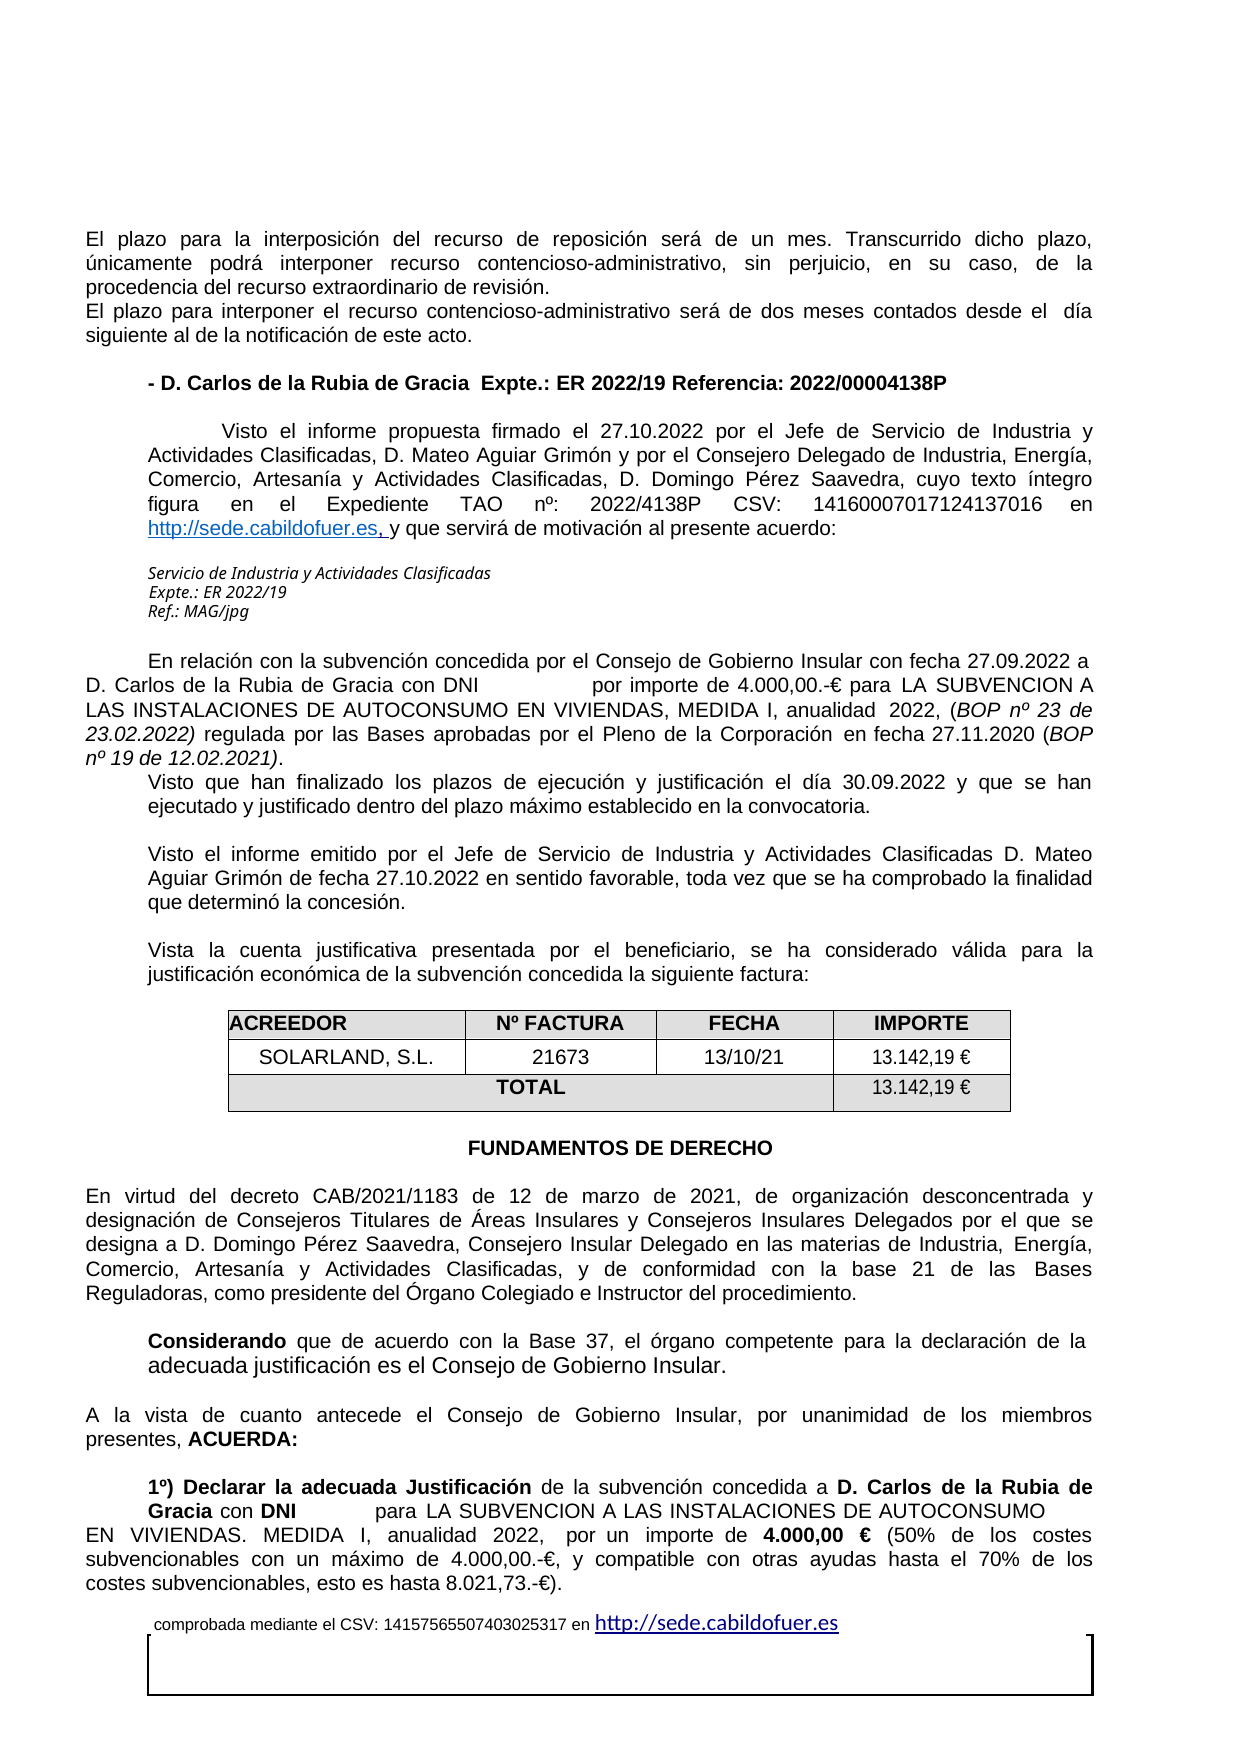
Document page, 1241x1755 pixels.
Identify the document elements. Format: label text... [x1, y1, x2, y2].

table_header Nº FACTURA [466, 1011, 656, 1038]
table_cell SOLARLAND, S.L. [229, 1040, 465, 1074]
text El plazo para interponer el recurso contencioso-administrativo será de dos meses contados desde el día siguiente al de la notificación de este acto. [85, 299, 1093, 347]
text Ref.: MAG/jpg [148, 602, 1107, 622]
table_cell 13.142,19 € [834, 1075, 1010, 1111]
text En virtud del decreto CAB/2021/1183 de 12 de marzo de 2021, de organización desconcentrada y designación de Consejeros Titulares de Áreas Insulares y Consejeros Insulares Delegados por el que se designa a D. Domingo Pérez Saavedra, Consejero Insular Delegado en las materias de Industria, Energía, Comercio, Artesanía y Actividades Clasificadas, y de conformidad con la base 21 de las Bases Reguladoras, como presidente del Órgano Colegiado e Instructor del procedimiento. [85, 1184, 1093, 1304]
table_header FECHA [657, 1011, 833, 1038]
table_cell 13.142,19 € [834, 1040, 1010, 1074]
subtitle adecuada justificación es el Consejo de Gobierno Insular. [148, 1352, 1107, 1379]
table_cell 13/10/21 [657, 1040, 833, 1074]
text D. Carlos de la Rubia de Gracia con DNI por importe de 4.000,00.-€ para LA SUBVENCION A LAS INSTALACIONES DE AUTOCONSUMO EN VIVIENDAS, MEDIDA I, anualidad 2022, (BOP nº 23 de 23.02.2022) regulada por las Bases aprobadas por el Pleno de la Corporación en fecha 27.11.2020 (BOP nº 19 de 12.02.2021). [85, 673, 1093, 770]
text El plazo para la interposición del recurso de reposición será de un mes. Transcurrido dicho plazo, únicamente podrá interponer recurso contencioso-administrativo, sin perjuicio, en su caso, de la procedencia del recurso extraordinario de revisión. [85, 227, 1093, 299]
text En relación con la subvención concedida por el Consejo de Gobierno Insular con fecha 27.09.2022 a [148, 649, 1107, 673]
text Vista la cuenta justificativa presentada por el beneficiario, se ha considerado válida para la justificación económica de la subvención concedida la siguiente factura: [148, 938, 1093, 986]
table_header IMPORTE [834, 1011, 1010, 1038]
text 1º) Declarar la adecuada Justificación de la subvención concedida a D. Carlos de la Rubia de Gracia con DNI para LA SUBVENCION A LAS INSTALACIONES DE AUTOCONSUMO [148, 1475, 1093, 1523]
text Visto que han finalizado los plazos de ejecución y justificación el día 30.09.2022 y que se han ejecutado y justificado dentro del plazo máximo establecido en la convocatoria. [148, 770, 1093, 818]
table_cell 21673 [466, 1040, 656, 1074]
table_cell TOTAL [229, 1075, 833, 1111]
text EN VIVIENDAS. MEDIDA I, anualidad 2022, por un importe de 4.000,00 € (50% de los costes subvencionables con un máximo de 4.000,00.-€, y compatible con otras ayudas hasta el 70% de los costes subvencionables, esto es hasta 8.021,73.-€). [85, 1523, 1093, 1595]
subtitle FUNDAMENTOS DE DERECHO [467, 1136, 774, 1160]
text Servicio de Industria y Actividades Clasificadas Expte.: ER 2022/19 [148, 564, 543, 602]
text Considerando que de acuerdo con la Base 37, el órgano competente para la declaración de la [148, 1328, 1107, 1352]
text Visto el informe propuesta firmado el 27.10.2022 por el Jefe de Servicio de Industria y Actividades Clasificadas, D. Mateo Aguiar Grimón y por el Consejero Delegado de Industria, Energía, Comercio, Artesanía y Actividades Clasificadas, D. Domingo Pérez Saavedra, cuyo texto íntegro figura en el Expediente TAO nº: 2022/4138P CSV: 14160007017124137016 en http://sede.cabildofuer.es, y que servirá de motivación al presente acuerdo: [148, 419, 1093, 539]
subtitle - D. Carlos de la Rubia de Gracia Expte.: ER 2022/19 Referencia: 2022/00004138P [148, 371, 1107, 395]
text A la vista de cuanto antecede el Consejo de Gobierno Insular, por unanimidad de los miembros presentes, ACUERDA: [85, 1403, 1093, 1451]
table_header ACREEDOR [229, 1011, 465, 1038]
text Visto el informe emitido por el Jefe de Servicio de Industria y Actividades Clasificadas D. Mateo Aguiar Grimón de fecha 27.10.2022 en sentido favorable, toda vez que se ha comprobado la finalidad que determinó la concesión. [148, 842, 1093, 914]
